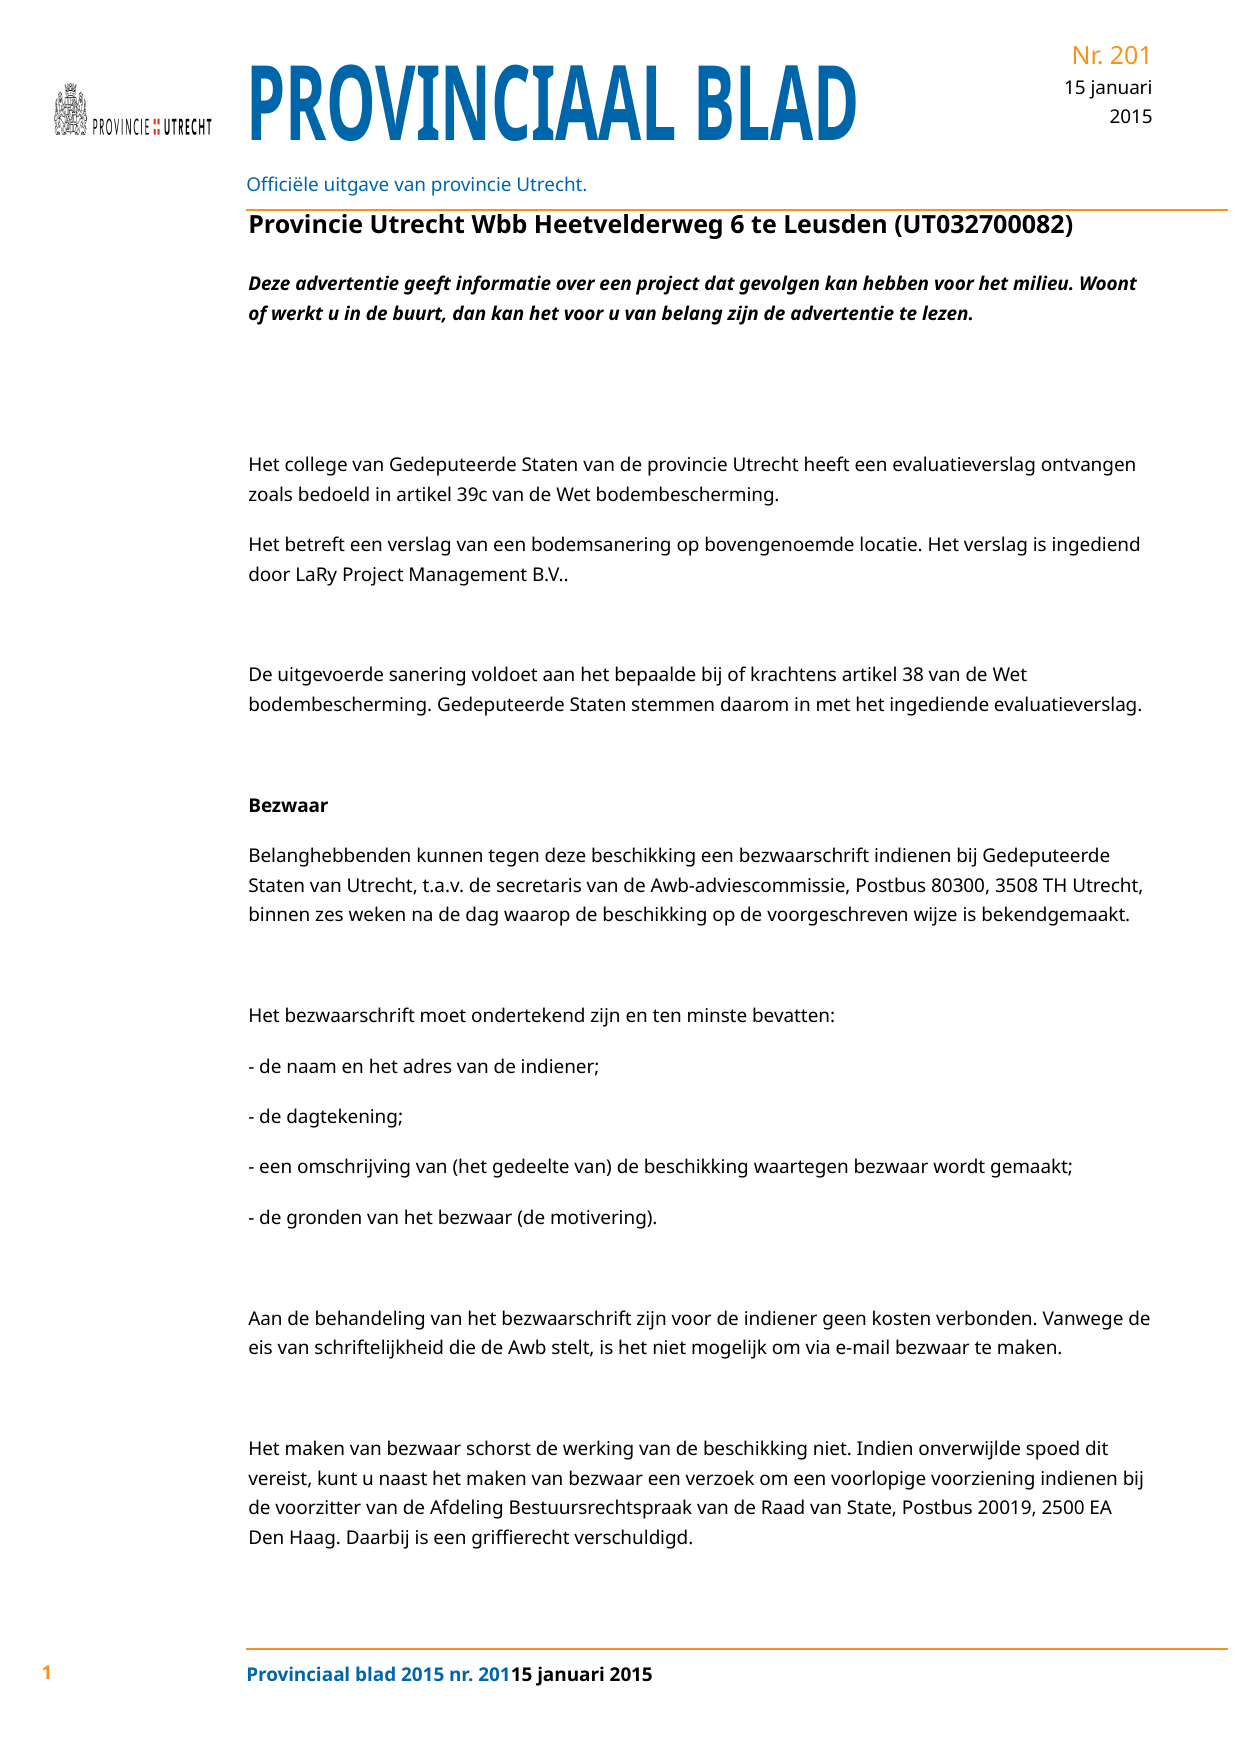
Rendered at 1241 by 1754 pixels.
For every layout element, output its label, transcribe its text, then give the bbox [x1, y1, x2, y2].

text Deze advertentie geeft informatie over een project dat gevolgen kan hebben voor het milieu. Woont of werkt u in de buurt, dan kan het voor u van belang zijn de advertentie te lezen. [248, 270, 1152, 326]
text - de dagtekening; [248, 1103, 1152, 1129]
text - de naam en het adres van de indiener; [248, 1053, 1152, 1078]
text Aan de behandeling van het bezwaarschrift zijn voor de indiener geen kosten verbonden. Vanwege de eis van schriftelijkheid die de Awb stelt, is het niet mogelijk om via e-mail bezwaar te maken. [248, 1305, 1152, 1360]
text - de gronden van het bezwaar (de motivering). [248, 1204, 1152, 1230]
text Bezwaar [248, 792, 1152, 818]
picture [41, 47, 231, 172]
text Provincie Utrecht Wbb Heetvelderweg 6 te Leusden (UT032700082) [248, 211, 1152, 241]
text Het maken van bezwaar schorst de werking van de beschikking niet. Indien onverwijlde spoed dit vereist, kunt u naast het maken van bezwaar een verzoek om een voorlopige voorziening indienen bij de voorzitter van de Afdeling Bestuursrechtspraak van de Raad van State, Postbus 20019, 2500 EA Den Haag. Daarbij is een griffierecht verschuldigd. [248, 1435, 1152, 1550]
text - een omschrijving van (het gedeelte van) de beschikking waartegen bezwaar wordt gemaakt; [248, 1154, 1152, 1179]
text Belanghebbenden kunnen tegen deze beschikking een bezwaarschrift indienen bij Gedeputeerde Staten van Utrecht, t.a.v. de secretaris van de Awb-adviescommissie, Postbus 80300, 3508 TH Utrecht, binnen zes weken na de dag waarop de beschikking op de voorgeschreven wijze is bekendgemaakt. [248, 842, 1152, 927]
text Het betreft een verslag van een bodemsanering op bovengenoemde locatie. Het verslag is ingediend door LaRy Project Management B.V.. [248, 531, 1152, 586]
text Het bezwaarschrift moet ondertekend zijn en ten minste bevatten: [248, 1002, 1152, 1028]
text De uitgevoerde sanering voldoet aan het bepaalde bij of krachtens artikel 38 van de Wet bodembescherming. Gedeputeerde Staten stemmen daarom in met het ingediende evaluatieverslag. [248, 662, 1152, 717]
text Het college van Gedeputeerde Staten van de provincie Utrecht heeft een evaluatieverslag ontvangen zoals bedoeld in artikel 39c van de Wet bodembescherming. [248, 451, 1152, 506]
